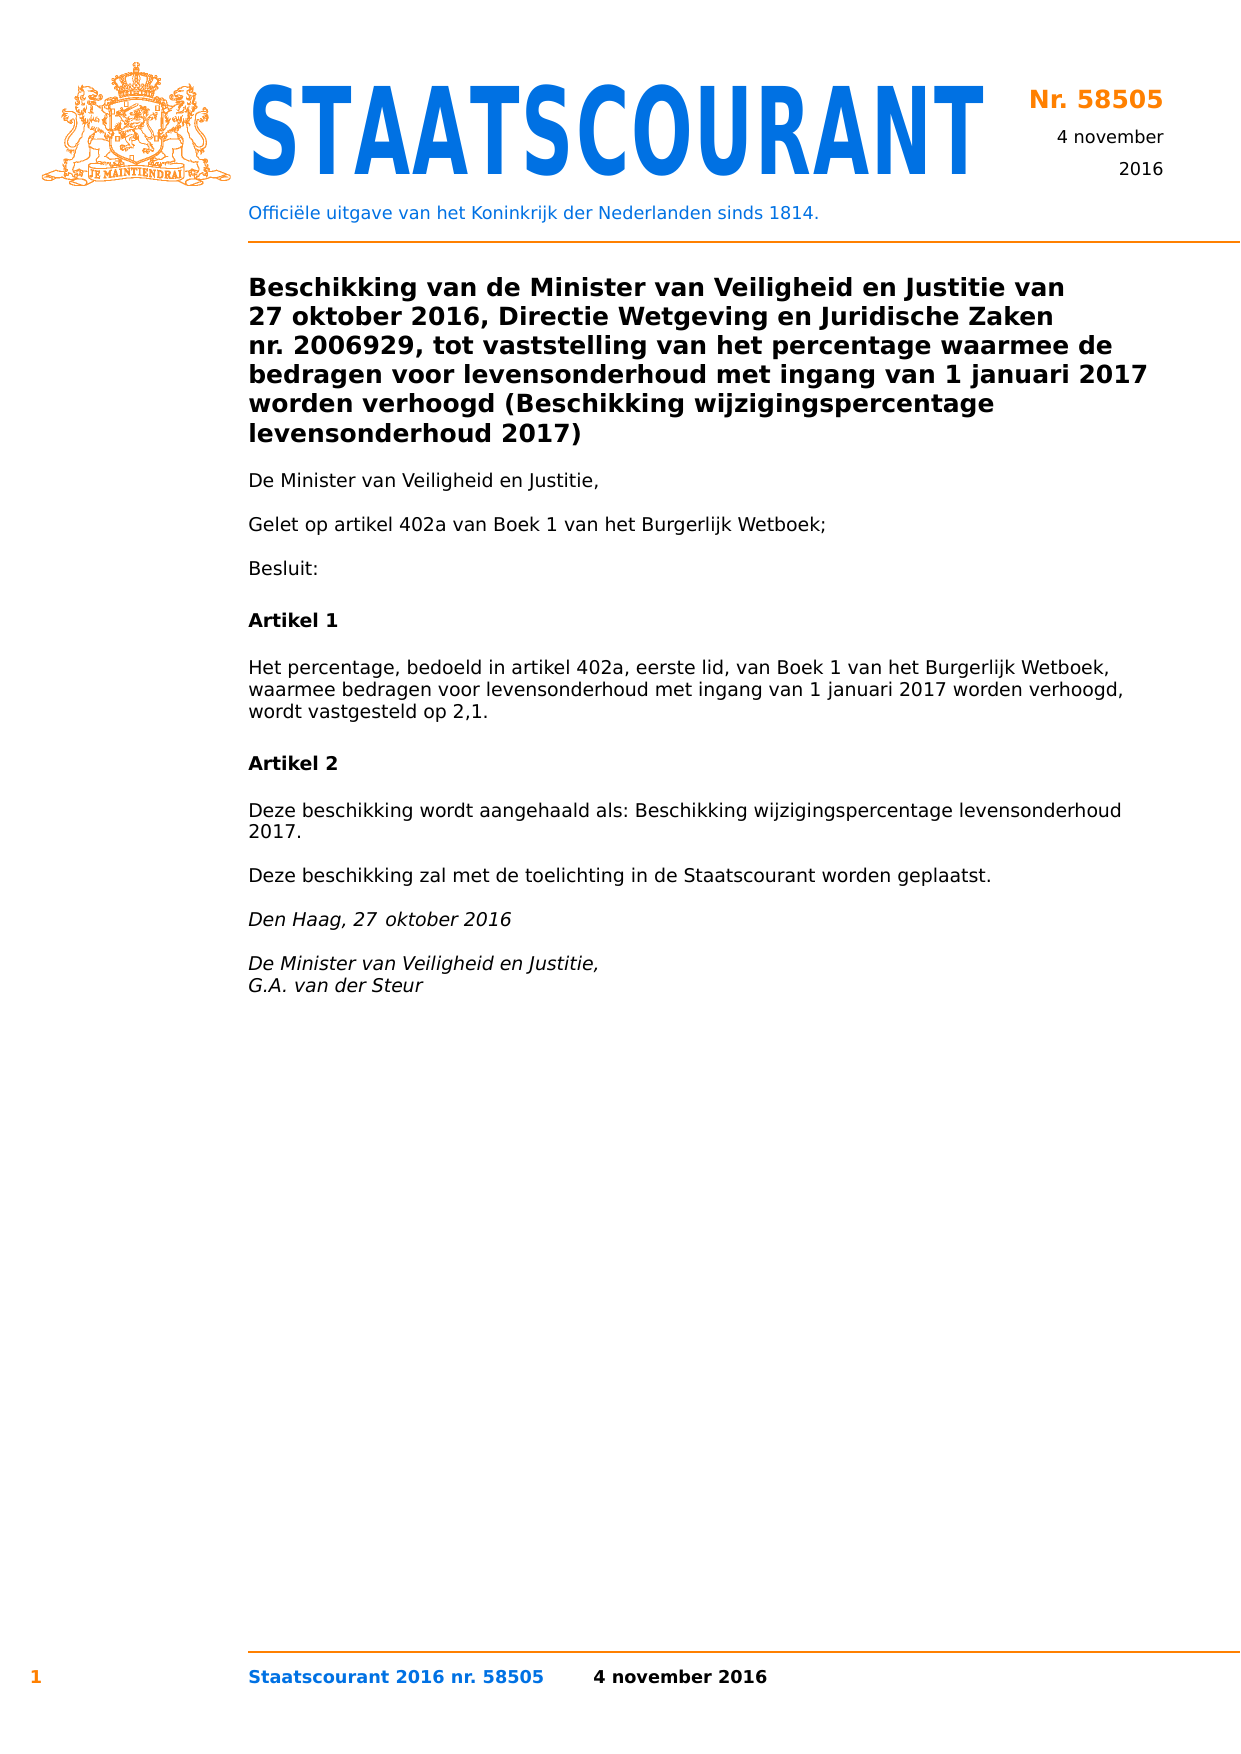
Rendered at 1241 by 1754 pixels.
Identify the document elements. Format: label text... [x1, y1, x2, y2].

picture [41, 62, 231, 186]
table_header Nr. 58505 [998, 62, 1240, 121]
text Het percentage, bedoeld in artikel 402a, eerste lid, van Boek 1 van het Burgerlijk Wetboek, waarmee bedragen voor levensonderhoud met ingang van 1 januari 2017 worden verhoogd, wordt vastgesteld op 2,1. [248, 657, 1163, 722]
text De Minister van Veiligheid en Justitie, [248, 470, 1163, 492]
text Besluit: [248, 558, 1163, 579]
table_header [25, 62, 248, 241]
text Deze beschikking zal met de toelichting in de Staatscourant worden geplaatst. [248, 865, 1163, 887]
text Deze beschikking wordt aangehaald als: Beschikking wijzigingspercentage levensonderhoud 2017. [248, 799, 1163, 843]
table_cell 2016 [998, 153, 1240, 203]
subtitle Artikel 2 [248, 752, 1163, 774]
subtitle Artikel 1 [248, 609, 1163, 632]
text Gelet op artikel 402a van Boek 1 van het Burgerlijk Wetboek; [248, 514, 1163, 536]
text Den Haag, 27 oktober 2016 [248, 909, 1163, 931]
table_header STAATSCOURANT [248, 62, 998, 203]
table_cell 4 november [998, 121, 1240, 153]
text De Minister van Veiligheid en Justitie, G.A. van der Steur [248, 953, 1163, 997]
subtitle Beschikking van de Minister van Veiligheid en Justitie van 27 oktober 2016, Directie Wetgeving en Juridische Zaken nr. 2006929, tot vaststelling van het percentage waarmee de bedragen voor levensonderhoud met ingang van 1 januari 2017 worden verhoogd (Beschikking wijzigingspercentage levensonderhoud 2017) [248, 273, 1163, 448]
table_cell Officiële uitgave van het Koninkrijk der Nederlanden sinds 1814. [248, 203, 1240, 241]
